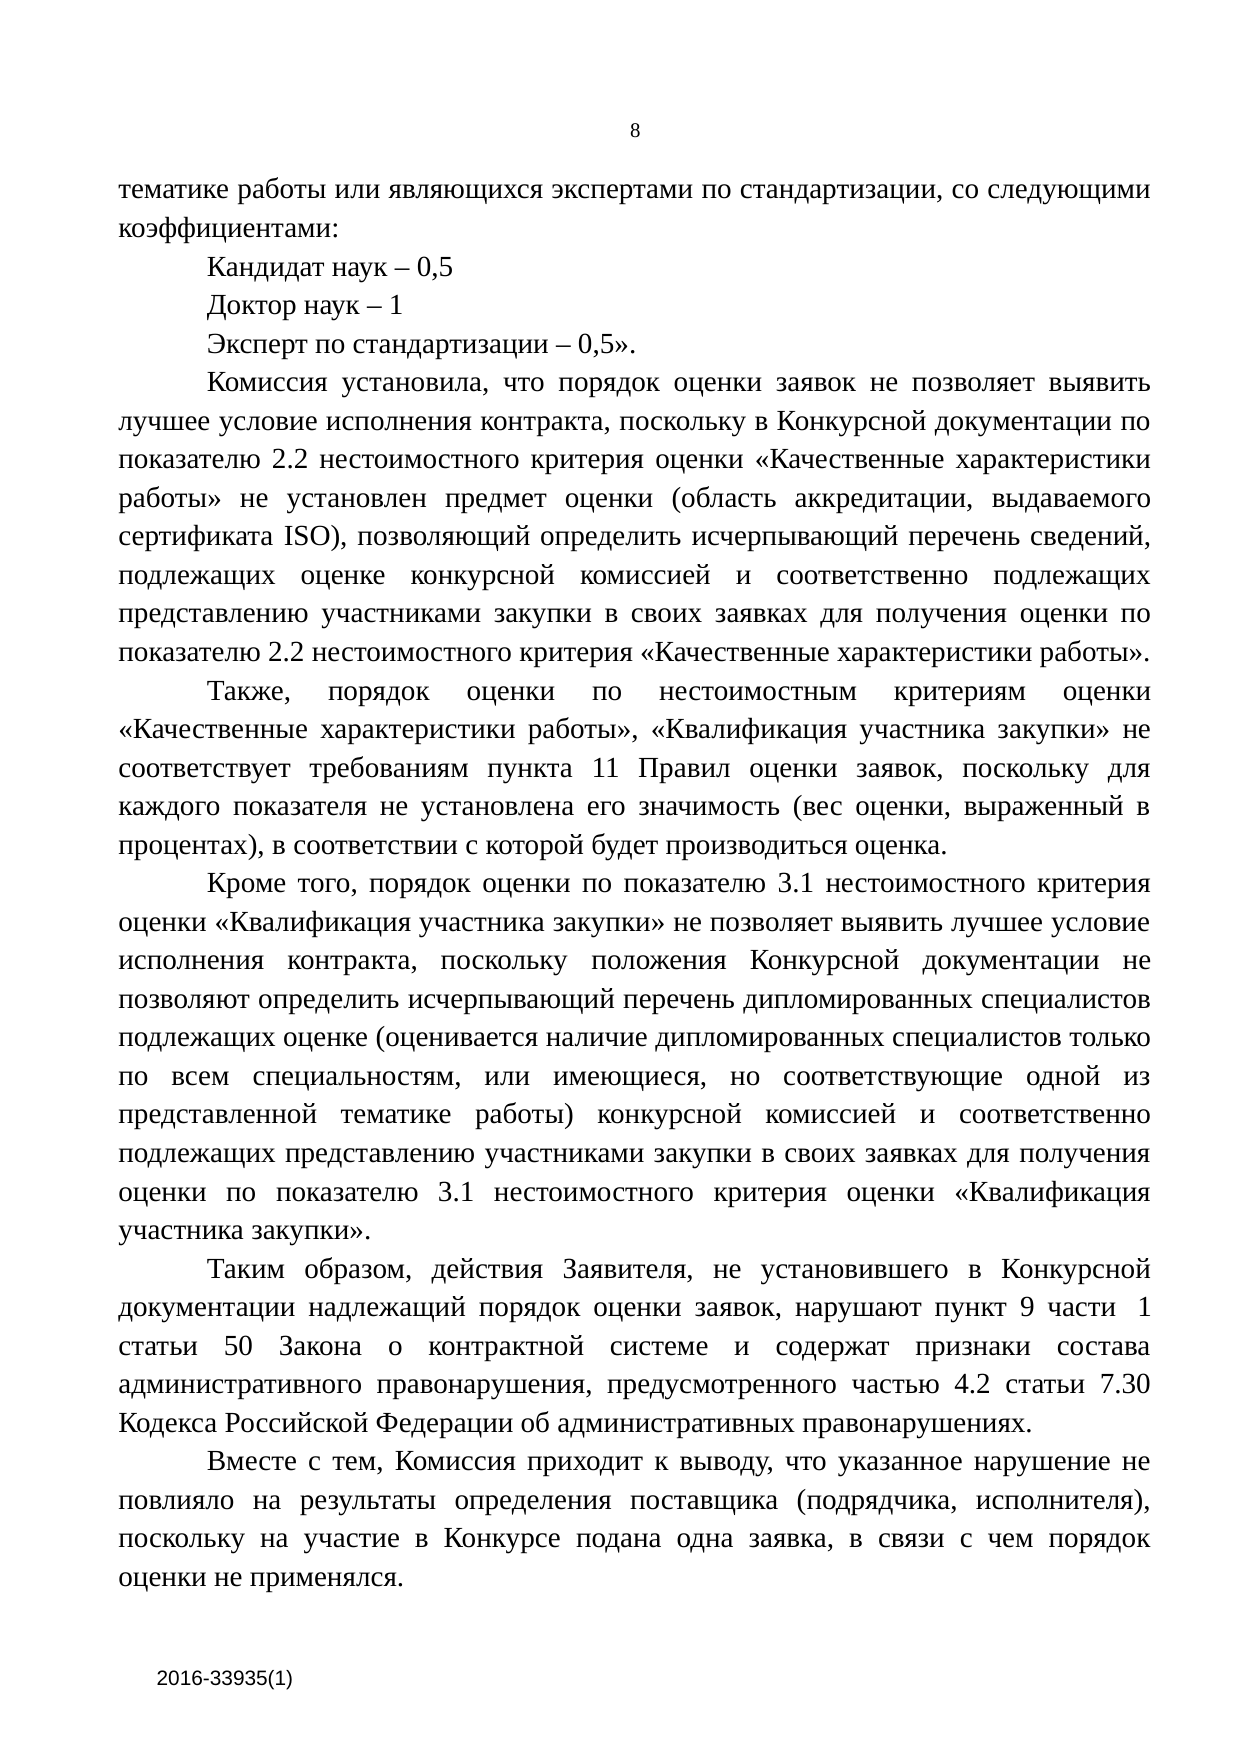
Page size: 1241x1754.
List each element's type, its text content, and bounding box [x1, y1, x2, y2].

text тематике работы или являющихся экспертами по стандартизации, со следующими коэффициентами: [118, 172, 1152, 244]
text Доктор наук – 1 [118, 287, 1152, 321]
text Комиссия установила, что порядок оценки заявок не позволяет выявить лучшее условие исполнения контракта, поскольку в Конкурсной документации по показателю 2.2 нестоимостного критерия оценки «Качественные характеристики работы» не установлен предмет оценки (область аккредитации, выдаваемого сертификата ISO), позволяющий определить исчерпывающий перечень сведений, подлежащих оценке конкурсной комиссией и соответственно подлежащих представлению участниками закупки в своих заявках для получения оценки по показателю 2.2 нестоимостного критерия «Качественные характеристики работы». [118, 364, 1152, 668]
text Эксперт по стандартизации – 0,5». [118, 326, 1152, 359]
text Также, порядок оценки по нестоимостным критериям оценки «Качественные характеристики работы», «Квалификация участника закупки» не соответствует требованиям пункта 11 Правил оценки заявок, поскольку для каждого показателя не установлена его значимость (вес оценки, выраженный в процентах), в соответствии с которой будет производиться оценка. [118, 673, 1152, 860]
text Кандидат наук – 0,5 [118, 249, 1152, 282]
text Кроме того, порядок оценки по показателю 3.1 нестоимостного критерия оценки «Квалификация участника закупки» не позволяет выявить лучшее условие исполнения контракта, поскольку положения Конкурсной документации не позволяют определить исчерпывающий перечень дипломированных специалистов подлежащих оценке (оценивается наличие дипломированных специалистов только по всем специальностям, или имеющиеся, но соответствующие одной из представленной тематике работы) конкурсной комиссией и соответственно подлежащих представлению участниками закупки в своих заявках для получения оценки по показателю 3.1 нестоимостного критерия оценки «Квалификация участника закупки». [118, 865, 1152, 1246]
text Вместе с тем, Комиссия приходит к выводу, что указанное нарушение не повлияло на результаты определения поставщика (подрядчика, исполнителя), поскольку на участие в Конкурсе подана одна заявка, в связи с чем порядок оценки не применялся. [118, 1443, 1152, 1593]
text Таким образом, действия Заявителя, не установившего в Конкурсной документации надлежащий порядок оценки заявок, нарушают пункт 9 части 1 статьи 50 Закона о контрактной системе и содержат признаки состава административного правонарушения, предусмотренного частью 4.2 статьи 7.30 Кодекса Российской Федерации об административных правонарушениях. [118, 1251, 1152, 1438]
